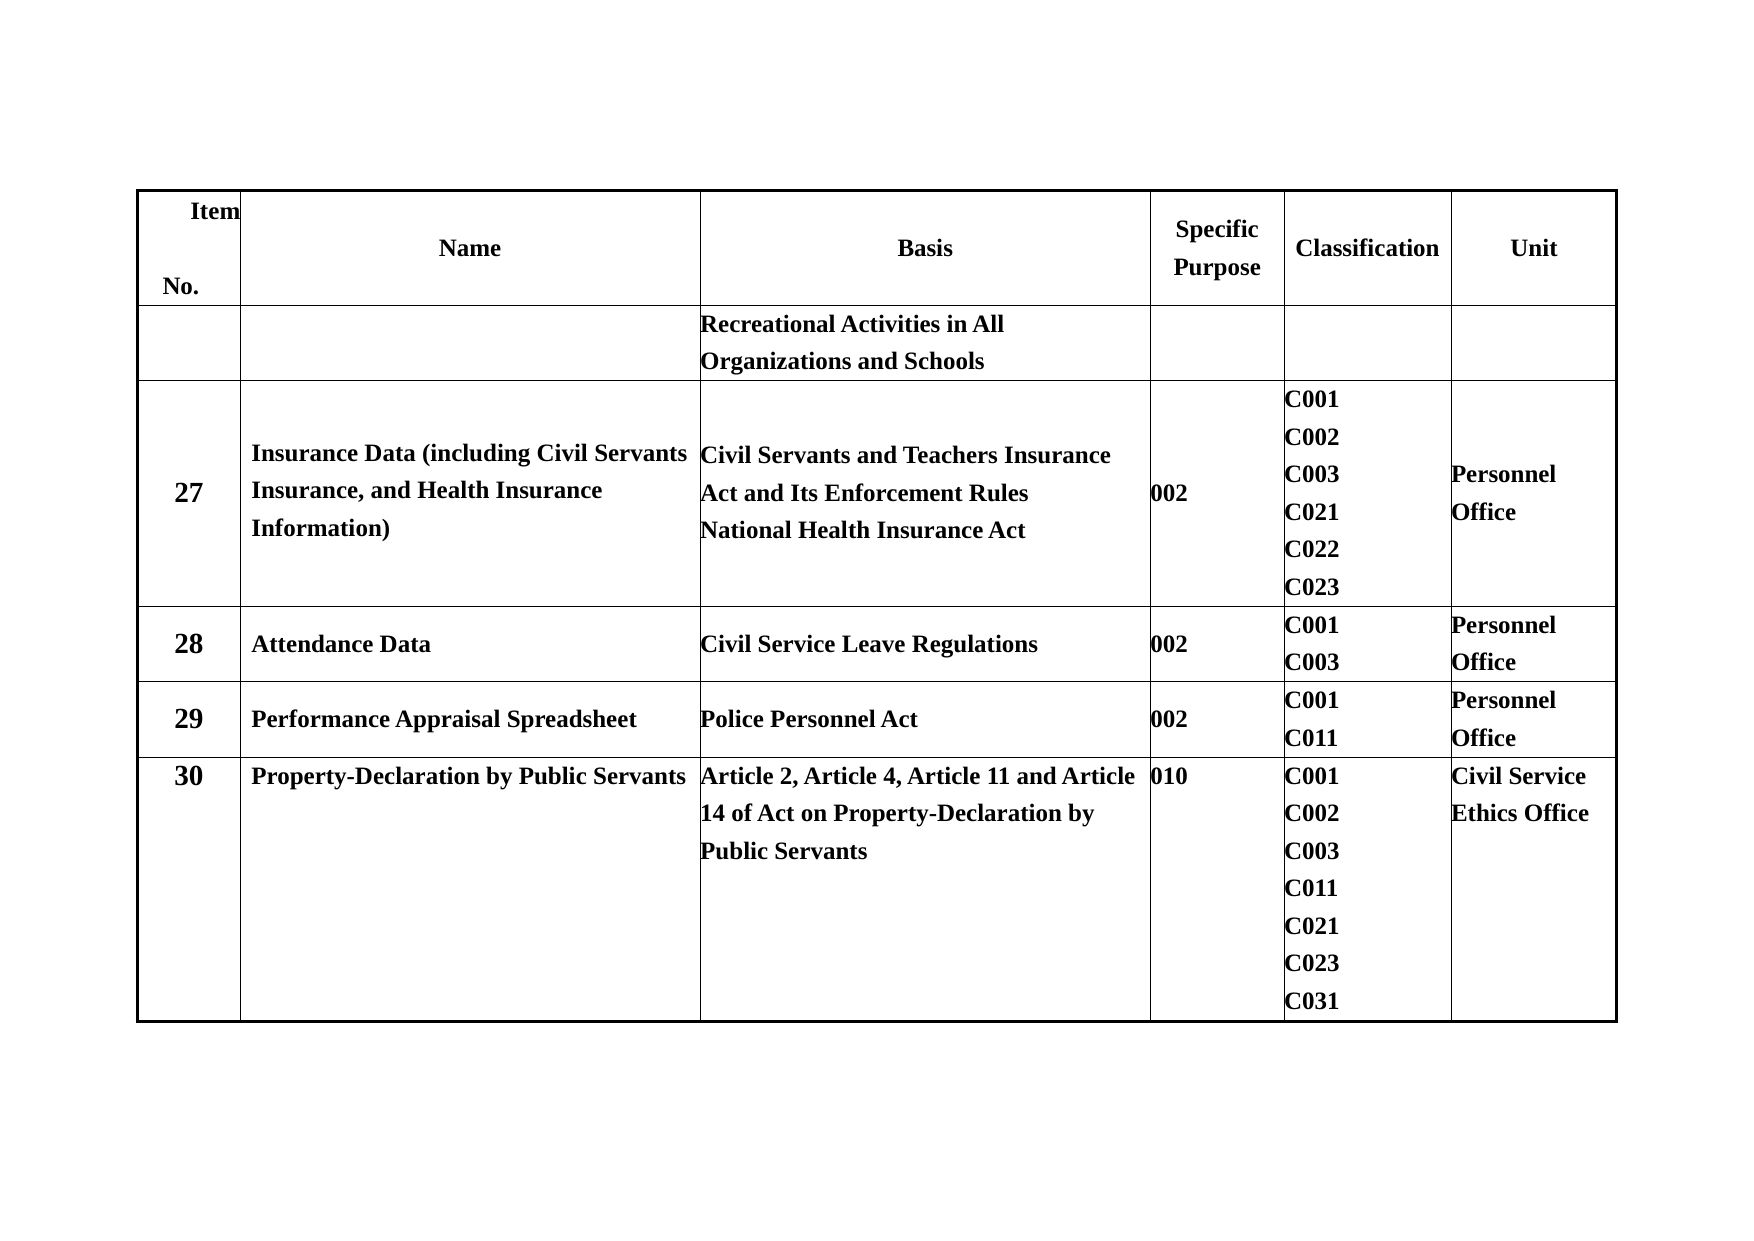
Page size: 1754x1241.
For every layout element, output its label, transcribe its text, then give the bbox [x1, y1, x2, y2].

table_cell 002 [1151, 607, 1284, 681]
table_cell [1151, 306, 1284, 380]
table_cell 28 [139, 607, 240, 681]
table_cell Civil Service Leave Regulations [701, 607, 1150, 681]
table_cell Performance Appraisal Spreadsheet [241, 682, 700, 757]
table_header Item No. [139, 192, 240, 304]
table_cell Recreational Activities in All Organizations and Schools [701, 306, 1150, 380]
table_cell [241, 306, 700, 380]
table_cell 30 [139, 758, 240, 1019]
table_cell [1452, 306, 1615, 380]
table_cell Personnel Office [1452, 381, 1615, 606]
table_cell C001 C002 C003 C021 C022 C023 [1285, 381, 1451, 606]
table_cell 002 [1151, 381, 1284, 606]
table_cell Insurance Data (including Civil Servants Insurance, and Health Insurance Information) [241, 381, 700, 606]
table_cell Personnel Office [1452, 682, 1615, 757]
table_cell Civil Service Ethics Office [1452, 758, 1615, 1019]
table_cell 010 [1151, 758, 1284, 1019]
table_header Name [241, 192, 700, 304]
table_cell [1285, 306, 1451, 380]
table_header Specific Purpose [1151, 192, 1284, 304]
table_cell Property-Declaration by Public Servants [241, 758, 700, 1019]
table_cell C001 C002 C003 C011 C021 C023 C031 [1285, 758, 1451, 1019]
table_cell Civil Servants and Teachers Insurance Act and Its Enforcement Rules National Health Insurance Act [701, 381, 1150, 606]
table_cell Article 2, Article 4, Article 11 and Article 14 of Act on Property-Declaration by Public Servants [701, 758, 1150, 1019]
table_header Unit [1452, 192, 1615, 304]
table_header Classification [1285, 192, 1451, 304]
table_cell 27 [139, 381, 240, 606]
table_cell [139, 306, 240, 380]
table_cell C001 C011 [1285, 682, 1451, 757]
table_cell Attendance Data [241, 607, 700, 681]
table_cell Police Personnel Act [701, 682, 1150, 757]
table_cell 002 [1151, 682, 1284, 757]
table_cell C001 C003 [1285, 607, 1451, 681]
table_header Basis [701, 192, 1150, 304]
table_cell 29 [139, 682, 240, 757]
table_cell Personnel Office [1452, 607, 1615, 681]
